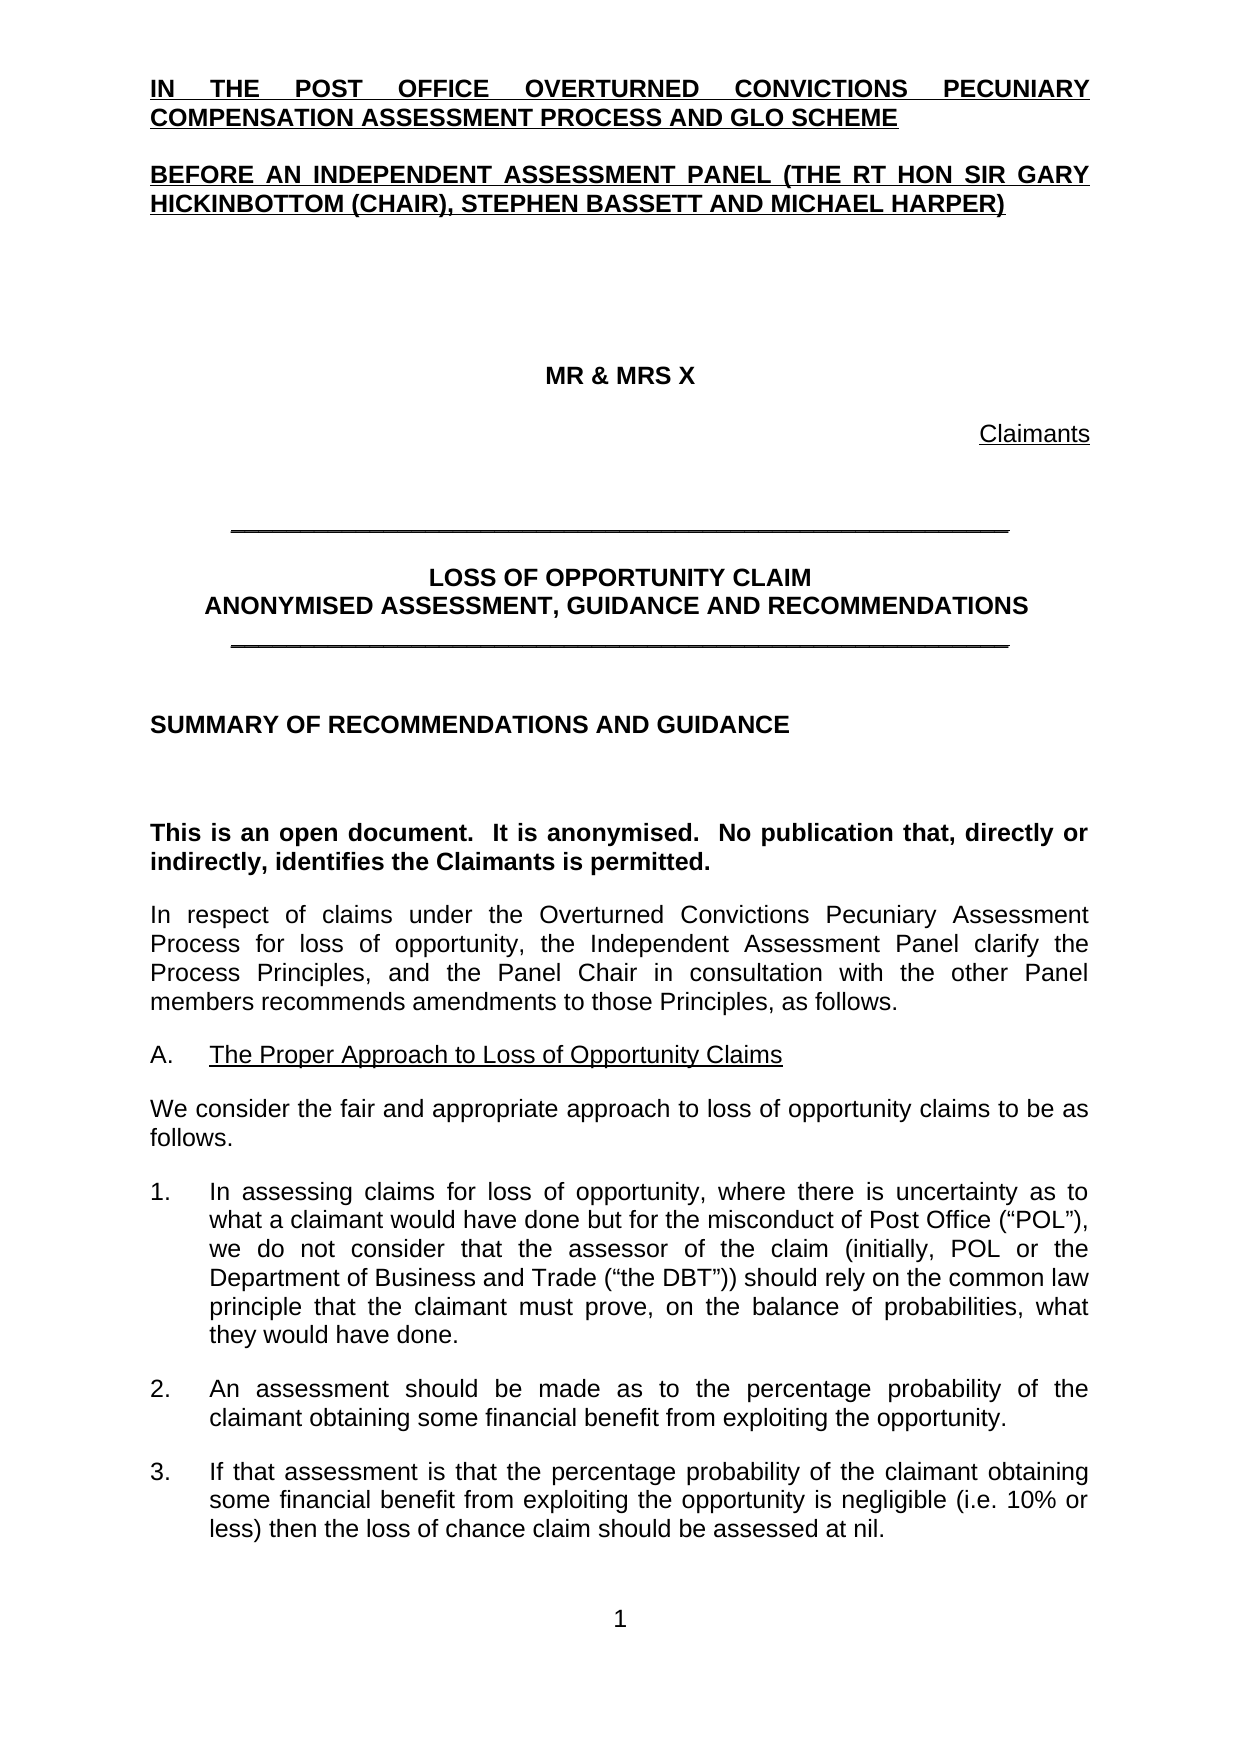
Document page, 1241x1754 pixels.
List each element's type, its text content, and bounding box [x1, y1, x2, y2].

list The Proper Approach to Loss of Opportunity Claims [150, 1040, 1090, 1069]
text MR & Mrs X [150, 361, 1090, 390]
text hickinbottom (chair), stephen bassett and michael harper) [150, 186, 1090, 217]
text Claimants [150, 419, 1090, 447]
subtitle SUMMARY OF RECOMMENDATIONS AND GUIDANCE [150, 710, 1090, 739]
text before an independent assessment panel (The rt hon sir gary [150, 160, 1090, 185]
text ________________________________________________________ [150, 620, 1090, 649]
text ANONYMISED ASSESSMENT, GUIDANCE AND RECOMMENDATIONS [150, 591, 1090, 620]
list If that assessment is that the percentage probability of the claimant obtaining some financial benefit from exploiting the opportunity is negligible (i.e. 10% or less) then the loss of chance claim should be assessed at nil. [150, 1457, 1090, 1543]
text IN THE POST OFFICE overturned convictions PECUNIARY [150, 74, 1090, 99]
text We consider the fair and appropriate approach to loss of opportunity claims to be as follows. [150, 1094, 1090, 1152]
list In assessing claims for loss of opportunity, where there is uncertainty as to what a claimant would have done but for the misconduct of Post Office (“POL”), we do not consider that the assessor of the claim (initially, POL or the Department of Business and Trade (“the DBT”)) should rely on the common law principle that the claimant must prove, on the balance of probabilities, what they would have done. [150, 1177, 1090, 1349]
list An assessment should be made as to the percentage probability of the claimant obtaining some financial benefit from exploiting the opportunity. [150, 1374, 1090, 1432]
text LOSS OF OPPORTUNITY CLAIM [150, 562, 1090, 591]
text COMPENSATION ASSESSMENT process and GLO Scheme [150, 100, 1090, 131]
text ________________________________________________________ [150, 505, 1090, 534]
text This is an open document. It is anonymised. No publication that, directly or indirectly, identifies the Claimants is permitted. [150, 818, 1090, 875]
text In respect of claims under the Overturned Convictions Pecuniary Assessment Process for loss of opportunity, the Independent Assessment Panel clarify the Process Principles, and the Panel Chair in consultation with the other Panel members recommends amendments to those Principles, as follows. [150, 900, 1090, 1015]
